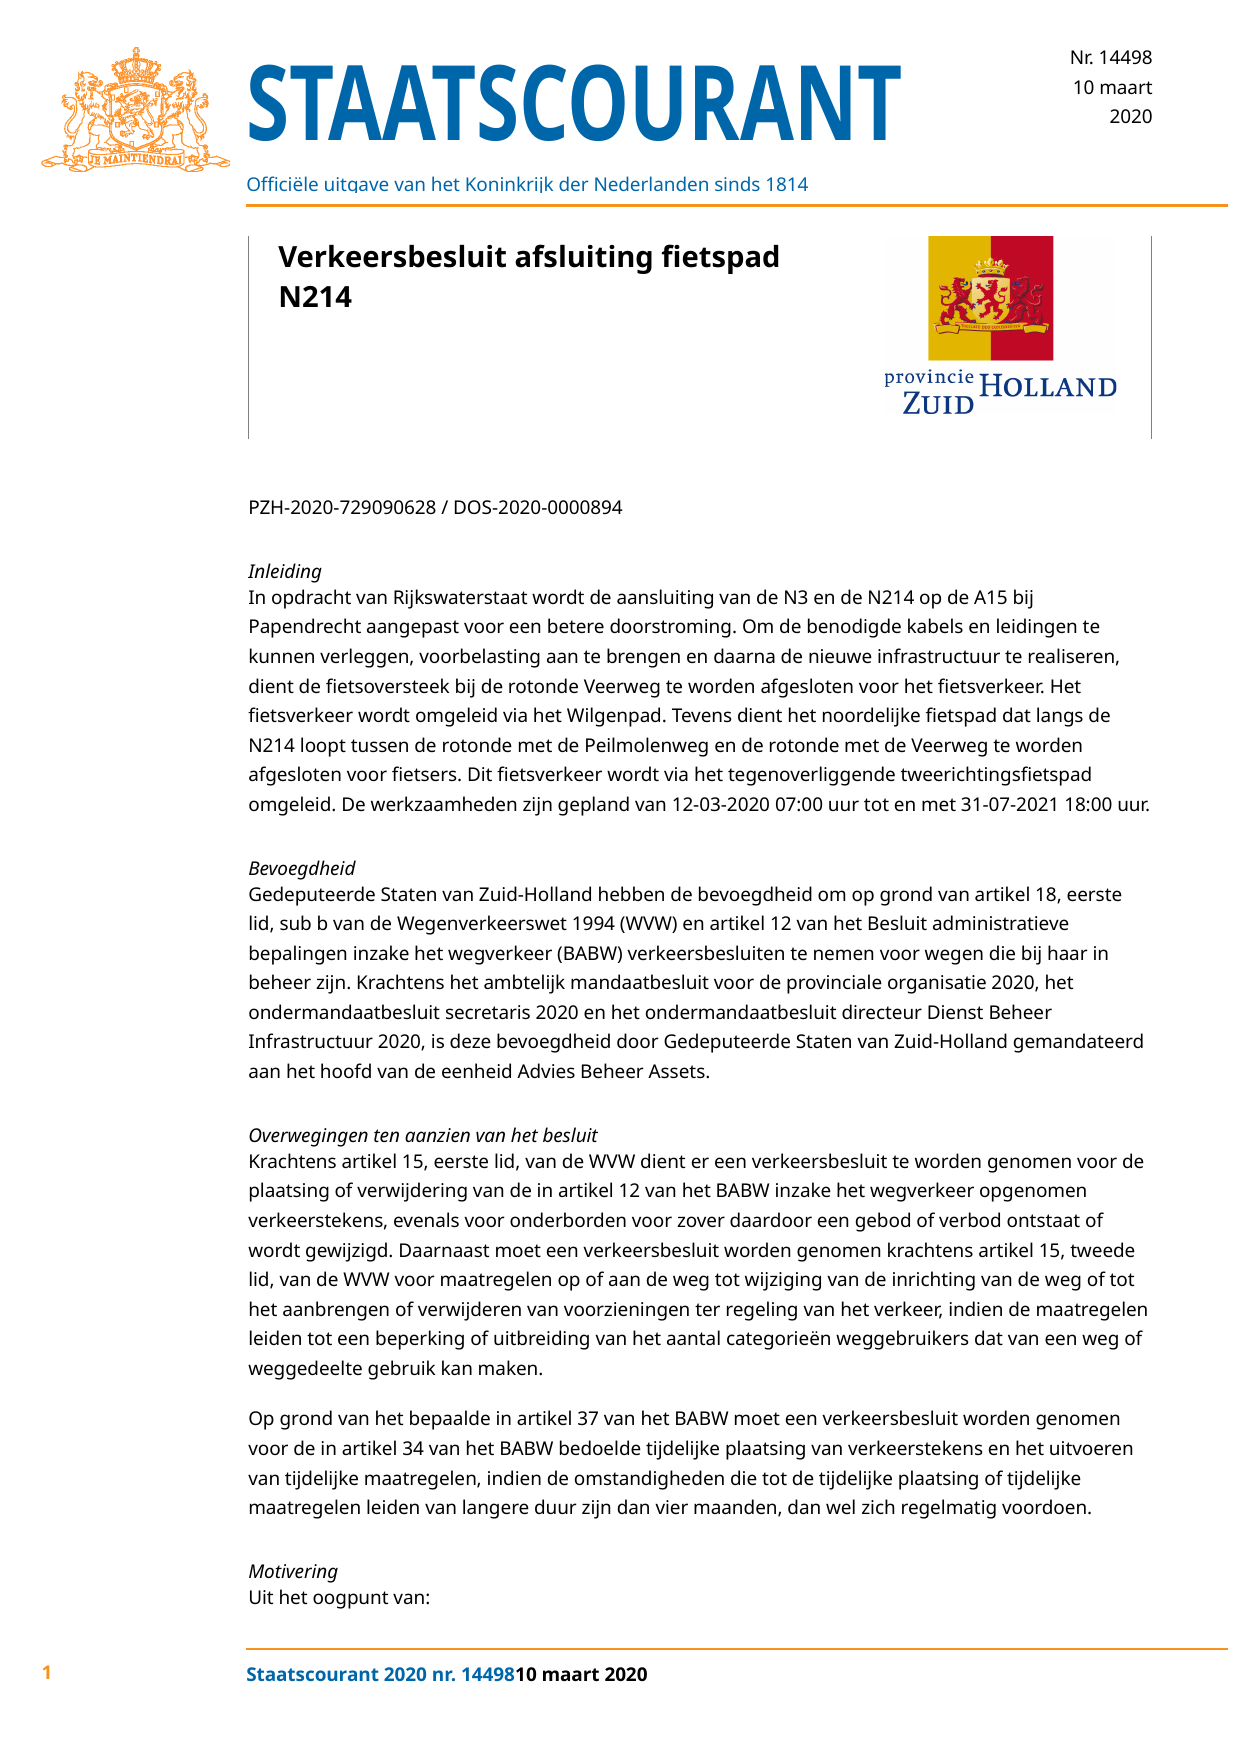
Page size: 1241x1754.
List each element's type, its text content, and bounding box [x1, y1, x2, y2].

text Krachtens artikel 15, eerste lid, van de WVW dient er een verkeersbesluit te worden genomen voor de plaatsing of verwijdering van de in artikel 12 van het BABW inzake het wegverkeer opgenomen verkeerstekens, evenals voor onderborden voor zover daardoor een gebod of verbod ontstaat of wordt gewijzigd. Daarnaast moet een verkeersbesluit worden genomen krachtens artikel 15, tweede lid, van de WVW voor maatregelen op of aan de weg tot wijziging van de inrichting van de weg of tot het aanbrengen of verwijderen van voorzieningen ter regeling van het verkeer, indien de maatregelen leiden tot een beperking of uitbreiding van het aantal categorieën weggebruikers dat van een weg of weggedeelte gebruik kan maken. [248, 1148, 1152, 1381]
text PZH-2020-729090628 / DOS-2020-0000894 [248, 494, 1152, 520]
text Bevoegdheid [248, 855, 1152, 881]
text Uit het oogpunt van: [248, 1584, 1152, 1610]
table_header [850, 414, 1151, 439]
table_header Verkeersbesluit afsluiting fietspad N214 [249, 236, 850, 439]
text Motivering [248, 1558, 1152, 1584]
text Op grond van het bepaalde in artikel 37 van het BABW moet een verkeersbesluit worden genomen voor de in artikel 34 van het BABW bedoelde tijdelijke plaatsing van verkeerstekens en het uitvoeren van tijdelijke maatregelen, indien de omstandigheden die tot de tijdelijke plaatsing of tijdelijke maatregelen leiden van langere duur zijn dan vier maanden, dan wel zich regelmatig voordoen. [248, 1406, 1152, 1520]
text In opdracht van Rijkswaterstaat wordt de aansluiting van de N3 en de N214 op de A15 bij Papendrecht aangepast voor een betere doorstroming. Om de benodigde kabels en leidingen te kunnen verleggen, voorbelasting aan te brengen en daarna de nieuwe infrastructuur te realiseren, dient de fietsoversteek bij de rotonde Veerweg te worden afgesloten voor het fietsverkeer. Het fietsverkeer wordt omgeleid via het Wilgenpad. Tevens dient het noordelijke fietspad dat langs de N214 loopt tussen de rotonde met de Peilmolenweg en de rotonde met de Veerweg te worden afgesloten voor fietsers. Dit fietsverkeer wordt via het tegenoverliggende tweerichtingsfietspad omgeleid. De werkzaamheden zijn gepland van 12-03-2020 07:00 uur tot en met 31-07-2021 18:00 uur. [248, 584, 1152, 817]
picture [885, 236, 1117, 414]
picture [41, 47, 231, 172]
text Overwegingen ten aanzien van het besluit [248, 1122, 1152, 1148]
text Gedeputeerde Staten van Zuid-Holland hebben de bevoegdheid om op grond van artikel 18, eerste lid, sub b van de Wegenverkeerswet 1994 (WVW) en artikel 12 van het Besluit administratieve bepalingen inzake het wegverkeer (BABW) verkeersbesluiten te nemen voor wegen die bij haar in beheer zijn. Krachtens het ambtelijk mandaatbesluit voor de provinciale organisatie 2020, het ondermandaatbesluit secretaris 2020 en het ondermandaatbesluit directeur Dienst Beheer Infrastructuur 2020, is deze bevoegdheid door Gedeputeerde Staten van Zuid-Holland gemandateerd aan het hoofd van de eenheid Advies Beheer Assets. [248, 881, 1152, 1084]
table_header [850, 236, 885, 413]
table_header [1117, 236, 1151, 413]
text Inleiding [248, 558, 1152, 584]
